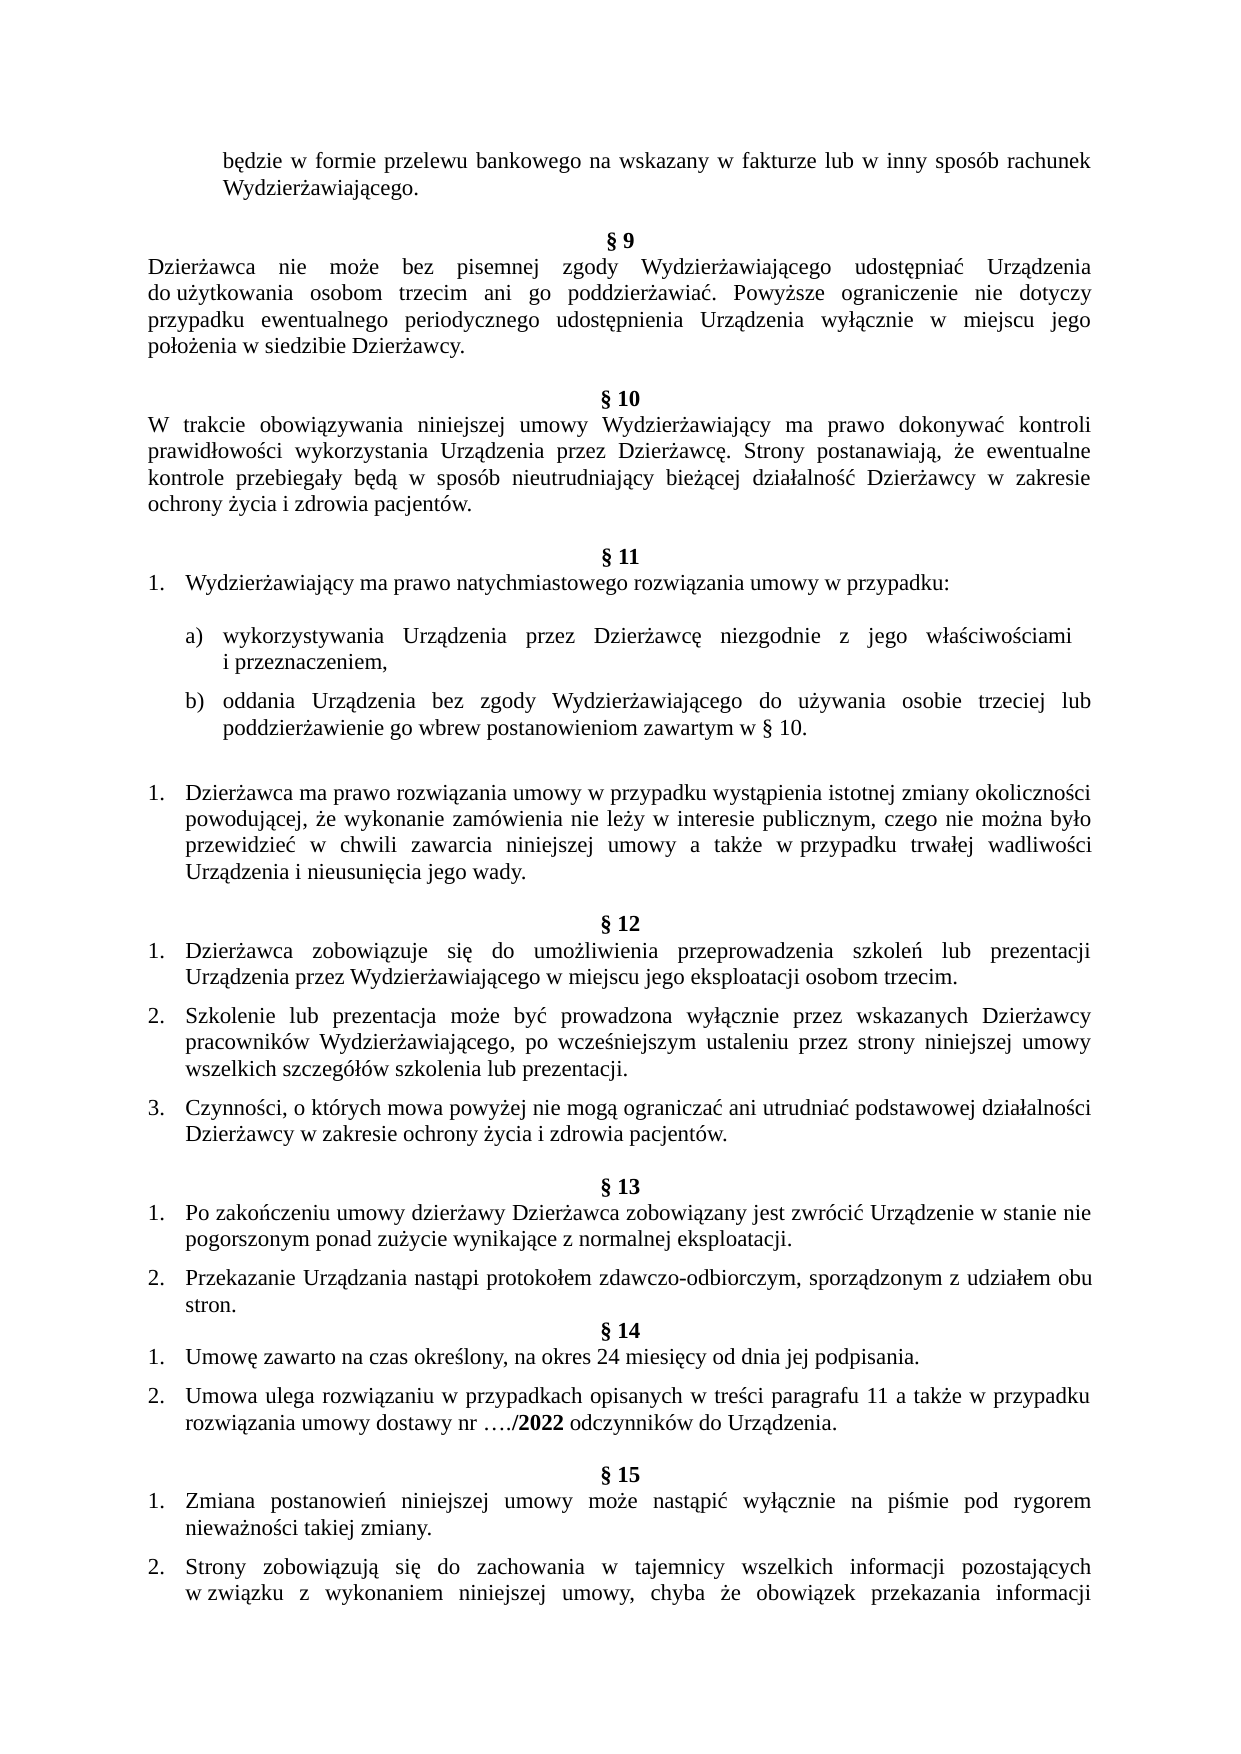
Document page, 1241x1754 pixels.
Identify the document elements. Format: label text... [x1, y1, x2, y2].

text Dzierżawca nie może bez pisemnej zgody Wydzierżawiającego udostępniać Urządzenia do użytkowania osobom trzecim ani go poddzierżawiać. Powyższe ograniczenie nie dotyczy przypadku ewentualnego periodycznego udostępnienia Urządzenia wyłącznie w miejscu jego położenia w siedzibie Dzierżawcy. [148, 253, 1092, 358]
list Zmiana postanowień niniejszej umowy może nastąpić wyłącznie na piśmie pod rygorem nieważności takiej zmiany. [148, 1488, 1092, 1540]
list Szkolenie lub prezentacja może być prowadzona wyłącznie przez wskazanych Dzierżawcy pracowników Wydzierżawiającego, po wcześniejszym ustaleniu przez strony niniejszej umowy wszelkich szczegółów szkolenia lub prezentacji. [148, 1002, 1092, 1081]
list oddania Urządzenia bez zgody Wydzierżawiającego do używania osobie trzeciej lub poddzierżawienie go wbrew postanowieniom zawartym w § 10. [185, 687, 1092, 740]
text W trakcie obowiązywania niniejszej umowy Wydzierżawiający ma prawo dokonywać kontroli prawidłowości wykorzystania Urządzenia przez Dzierżawcę. Strony postanawiają, że ewentualne kontrole przebiegały będą w sposób nieutrudniający bieżącej działalność Dzierżawcy w zakresie ochrony życia i zdrowia pacjentów. [148, 411, 1092, 517]
list Dzierżawca zobowiązuje się do umożliwienia przeprowadzenia szkoleń lub prezentacji Urządzenia przez Wydzierżawiającego w miejscu jego eksploatacji osobom trzecim. [148, 937, 1092, 989]
list wykorzystywania Urządzenia przez Dzierżawcę niezgodnie z jego właściwościami i przeznaczeniem, [185, 622, 1092, 675]
list Po zakończeniu umowy dzierżawy Dzierżawca zobowiązany jest zwrócić Urządzenie w stanie nie pogorszonym ponad zużycie wynikające z normalnej eksploatacji. [148, 1199, 1092, 1252]
text § 10 [148, 385, 1092, 411]
list Przekazanie Urządzania nastąpi protokołem zdawczo-odbiorczym, sporządzonym z udziałem obu stron. [148, 1264, 1092, 1317]
list będzie w formie przelewu bankowego na wskazany w fakturze lub w inny sposób rachunek Wydzierżawiającego. [185, 148, 1092, 200]
text § 15 [148, 1461, 1092, 1488]
list Strony zobowiązują się do zachowania w tajemnicy wszelkich informacji pozostających w związku z wykonaniem niniejszej umowy, chyba że obowiązek przekazania informacji [148, 1553, 1092, 1606]
text § 12 [148, 911, 1092, 937]
text § 13 [148, 1173, 1092, 1199]
text § 14 [148, 1317, 1092, 1343]
list Wydzierżawiający ma prawo natychmiastowego rozwiązania umowy w przypadku: [148, 569, 1092, 596]
text § 9 [148, 227, 1092, 253]
list Umowę zawarto na czas określony, na okres 24 miesięcy od dnia jej podpisania. [148, 1343, 1092, 1370]
list Umowa ulega rozwiązaniu w przypadkach opisanych w treści paragrafu 11 a także w przypadku rozwiązania umowy dostawy nr …./2022 odczynników do Urządzenia. [148, 1382, 1092, 1435]
list Czynności, o których mowa powyżej nie mogą ograniczać ani utrudniać podstawowej działalności Dzierżawcy w zakresie ochrony życia i zdrowia pacjentów. [148, 1094, 1092, 1146]
list Dzierżawca ma prawo rozwiązania umowy w przypadku wystąpienia istotnej zmiany okoliczności powodującej, że wykonanie zamówienia nie leży w interesie publicznym, czego nie można było przewidzieć w chwili zawarcia niniejszej umowy a także w przypadku trwałej wadliwości Urządzenia i nieusunięcia jego wady. [148, 779, 1092, 884]
text § 11 [148, 543, 1092, 569]
